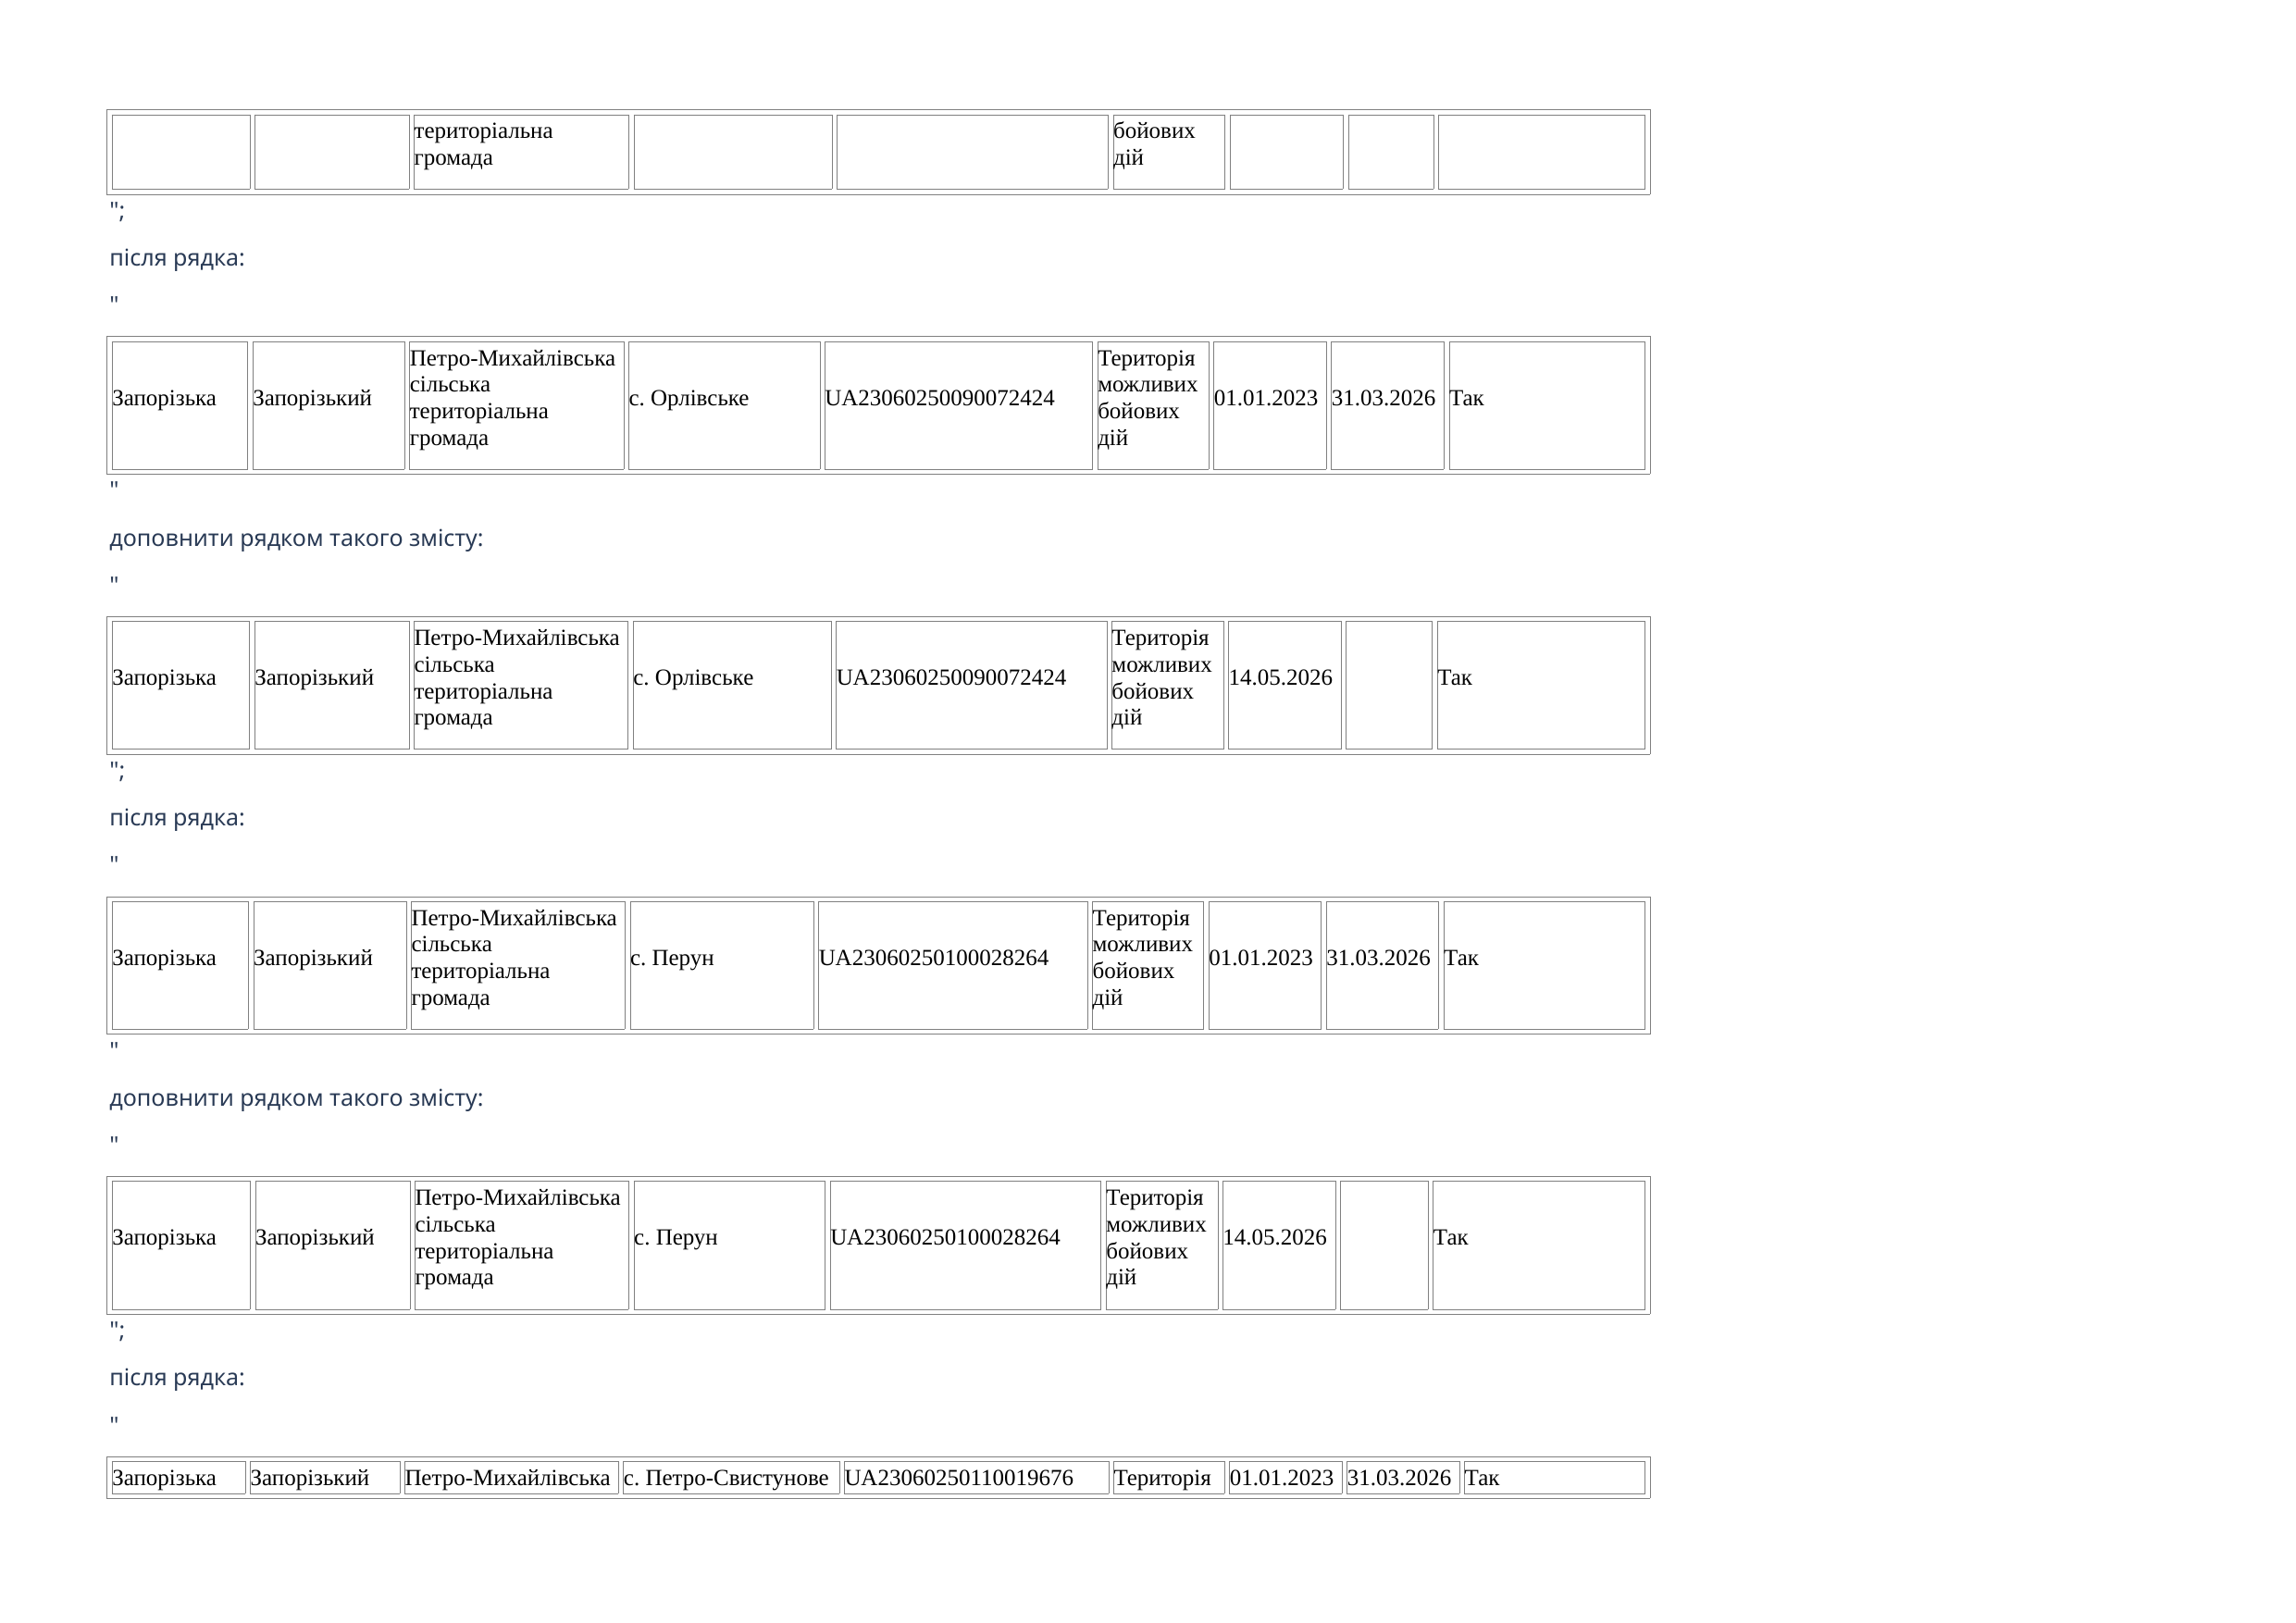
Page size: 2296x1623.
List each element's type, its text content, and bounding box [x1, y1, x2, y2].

table_header Так [1446, 337, 1647, 469]
table_header [1346, 110, 1435, 189]
table_header бойових дій [1111, 110, 1227, 189]
table_header Територія можливих бойових дій [1090, 898, 1206, 1029]
table_header 01.01.2023 [1206, 898, 1323, 1029]
table_header [1349, 116, 1433, 189]
table_header 01.01.2023 [1211, 337, 1329, 469]
text після рядка: [109, 801, 1647, 833]
table_header 31.03.2026 [1323, 898, 1441, 1029]
table_header Так [1431, 1177, 1647, 1308]
table_header UA23060250090072424 [834, 617, 1109, 749]
table_header Запорізький [248, 1457, 402, 1493]
table_header Петро-Михайлівська сільська територіальна громада [408, 898, 627, 1029]
table_header 31.03.2026 [1329, 337, 1446, 469]
text "; [109, 755, 1647, 786]
table_header Запорізька [109, 337, 250, 469]
table_header [1337, 1177, 1431, 1308]
table_header Запорізький [251, 898, 408, 1029]
table_header [253, 110, 411, 189]
text "; [109, 195, 1647, 225]
text "; [109, 1315, 1647, 1345]
table_header UA23060250110019676 [841, 1457, 1111, 1493]
table_header Запорізький [252, 617, 411, 749]
table_header Так [1434, 617, 1647, 749]
table_header с. Орлівське [626, 337, 822, 469]
table_header Територія можливих бойових дій [1095, 337, 1211, 469]
table_header [1435, 110, 1647, 189]
table_header [631, 110, 835, 189]
table_header 14.05.2026 [1220, 1177, 1337, 1308]
table_header Територія можливих бойових дій [1103, 1177, 1220, 1308]
table_header Запорізький [253, 1177, 412, 1308]
text " [109, 568, 1647, 601]
table_header с. Петро-Свистунове [621, 1457, 841, 1493]
text після рядка: [109, 1361, 1647, 1393]
table_header [1344, 617, 1434, 749]
table_header с. Перун [627, 898, 816, 1029]
table_header [1227, 110, 1346, 189]
table_header Запорізька [109, 898, 251, 1029]
table_header Так [1441, 898, 1647, 1029]
table_header с. Орлівське [630, 617, 834, 749]
text доповнити рядком такого змісту: [109, 1081, 1647, 1113]
table_header [1341, 1182, 1428, 1308]
text " [109, 1035, 1647, 1065]
table_header Петро-Михайлівська сільська територіальна громада [412, 1177, 631, 1308]
table_header Запорізька [109, 617, 252, 749]
table_header UA23060250100028264 [816, 898, 1089, 1029]
table_header Територія [1111, 1457, 1227, 1493]
text " [109, 289, 1647, 320]
table_header Запорізький [250, 337, 407, 469]
table_header Петро-Михайлівська сільська територіальна громада [407, 337, 626, 469]
table_header Територія можливих бойових дій [1109, 617, 1225, 749]
table_header 14.05.2026 [1226, 617, 1344, 749]
table_header територіальна громада [412, 110, 631, 189]
table_header Запорізька [109, 1457, 247, 1493]
text доповнити рядком такого змісту: [109, 521, 1647, 552]
table_header Петро-Михайлівська сільська територіальна громада [411, 617, 630, 749]
table_header с. Перун [631, 1177, 827, 1308]
text " [109, 475, 1647, 505]
table_header UA23060250090072424 [822, 337, 1095, 469]
text " [109, 849, 1647, 880]
table_header [1347, 622, 1432, 749]
text " [109, 1408, 1647, 1440]
table_header UA23060250100028264 [827, 1177, 1103, 1308]
table_header Запорізька [109, 1177, 253, 1308]
table_header Петро-Михайлівська [402, 1457, 621, 1493]
text після рядка: [109, 242, 1647, 273]
text " [109, 1129, 1647, 1160]
table_header [835, 110, 1111, 189]
table_header Так [1462, 1457, 1647, 1493]
table_header 01.01.2023 [1227, 1457, 1345, 1493]
table_header [109, 110, 252, 189]
table_header 31.03.2026 [1345, 1457, 1461, 1493]
